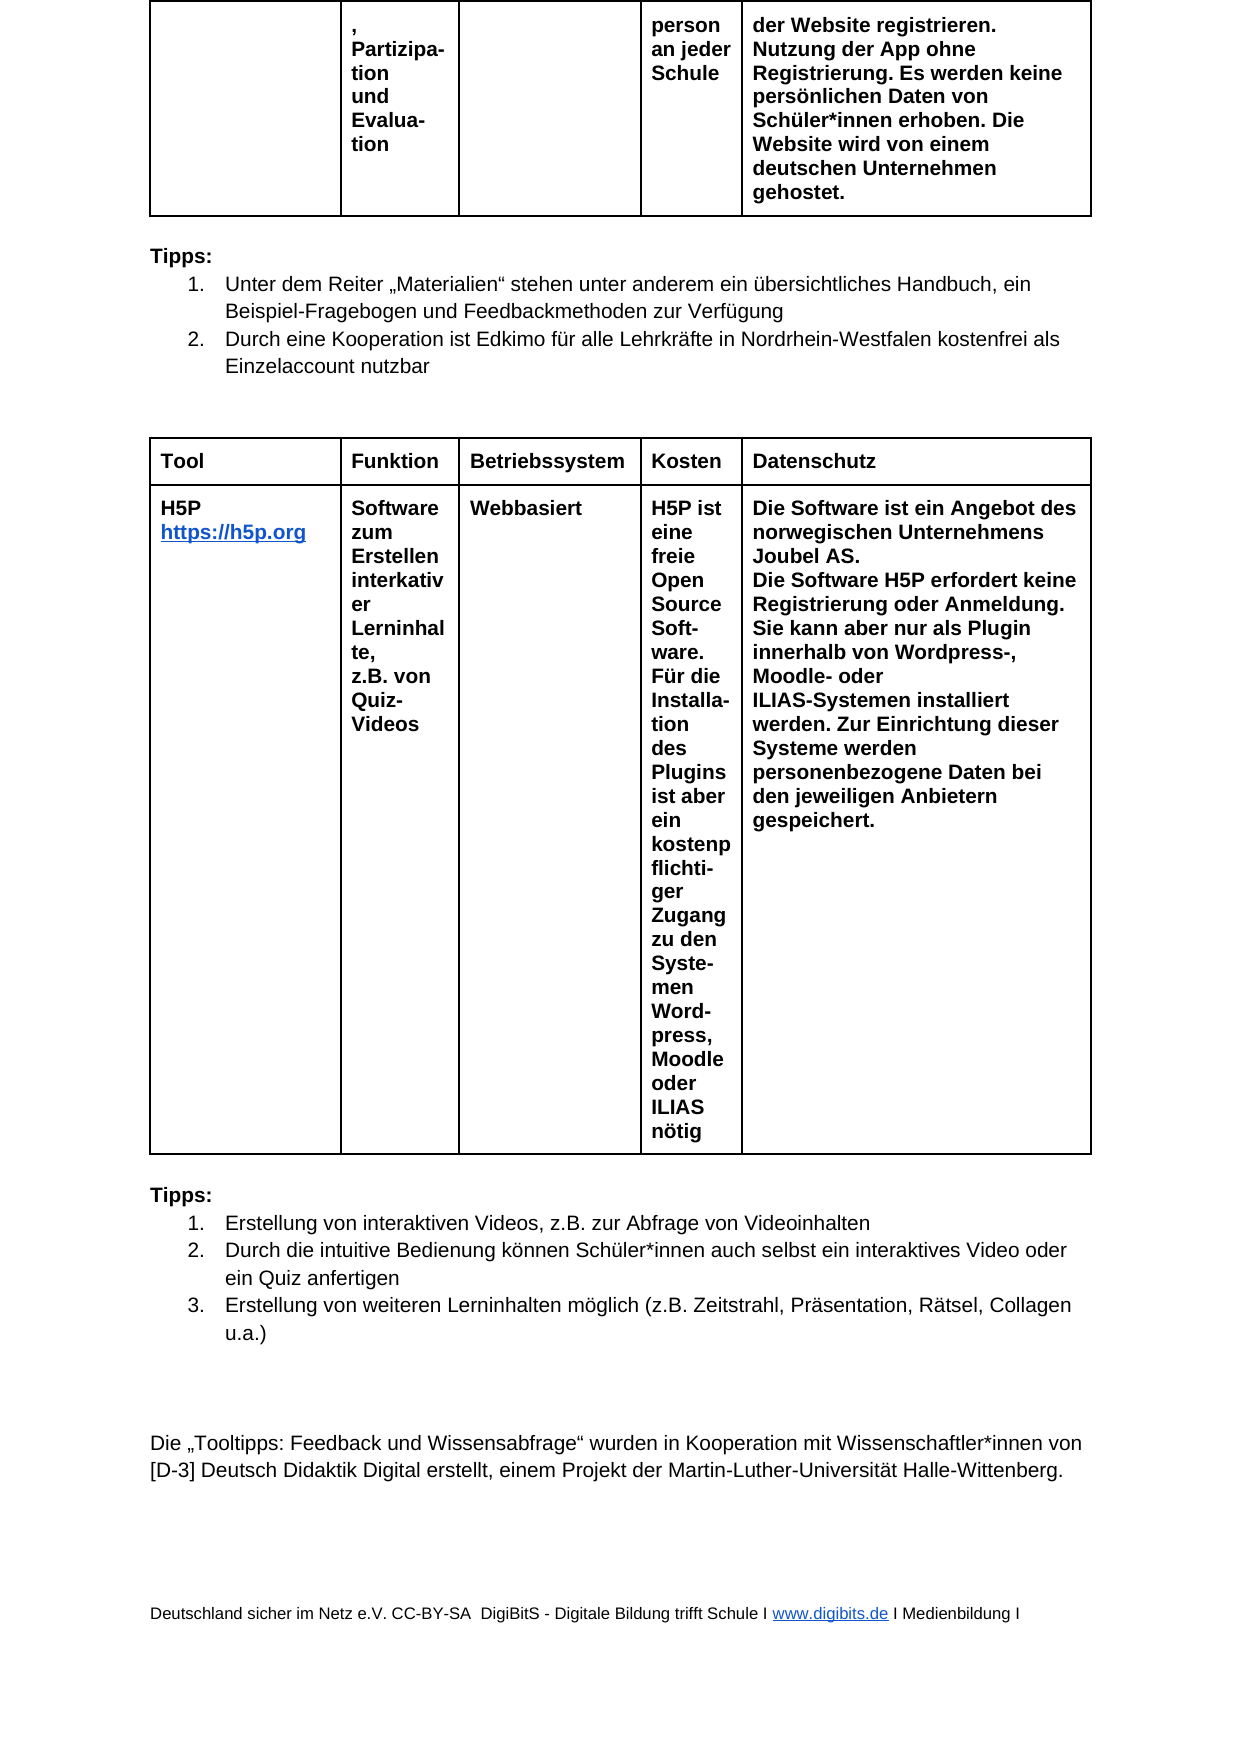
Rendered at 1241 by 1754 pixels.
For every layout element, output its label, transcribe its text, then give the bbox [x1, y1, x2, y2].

text Die „Tooltipps: Feedback und Wissensabfrage“ wurden in Kooperation mit Wissenschaftler*innen von [D-3] Deutsch Didaktik Digital erstellt, einem Projekt der Martin-Luther-Universität Halle-Wittenberg. [150, 1430, 1091, 1482]
table_cell [460, 2, 640, 214]
text Tipps: [150, 244, 1091, 268]
table_cell , Partizipa-tion und Evalua-tion [342, 2, 458, 214]
list Unter dem Reiter „Materialien“ stehen unter anderem ein übersichtliches Handbuch, ein Beispiel-Fragebogen und Feedbackmethoden zur Verfügung [187, 272, 1091, 323]
table_cell H5P ist eine freie Open Source Soft-ware. Für die Installa-tion des Plugins ist aber ein kostenpflichti-ger Zugang zu den Syste-men Word-press, Moodle oder ILIAS nötig [642, 486, 741, 1153]
table_header Datenschutz [743, 439, 1090, 483]
text Tipps: [150, 1183, 1091, 1207]
table_header Betriebssystem [460, 439, 640, 483]
list Durch die intuitive Bedienung können Schüler*innen auch selbst ein interaktives Video oder ein Quiz anfertigen [187, 1238, 1091, 1289]
table_cell person an jeder Schule [642, 2, 741, 214]
list Erstellung von interaktiven Videos, z.B. zur Abfrage von Videoinhalten [187, 1210, 1091, 1234]
table_header Funktion [342, 439, 458, 483]
table_cell [151, 2, 340, 214]
table_cell Die Software ist ein Angebot des norwegischen Unternehmens Joubel AS. Die Software H5P erfordert keine Registrierung oder Anmeldung. Sie kann aber nur als Plugin innerhalb von Wordpress-, Moodle- oder ILIAS-Systemen installiert werden. Zur Einrichtung dieser Systeme werden personenbezogene Daten bei den jeweiligen Anbietern gespeichert. [743, 486, 1090, 1153]
table_cell Webbasiert [460, 486, 640, 1153]
list Durch eine Kooperation ist Edkimo für alle Lehrkräfte in Nordrhein-Westfalen kostenfrei als Einzelaccount nutzbar [187, 327, 1091, 378]
table_header Tool [151, 439, 340, 483]
list Erstellung von weiteren Lerninhalten möglich (z.B. Zeitstrahl, Präsentation, Rätsel, Collagen u.a.) [187, 1293, 1091, 1344]
table_header Kosten [642, 439, 741, 483]
table_cell Software zum Erstellen interkativer Lerninhalte, z.B. von Quiz-Videos [342, 486, 458, 1153]
table_cell H5P https://h5p.org [151, 486, 340, 1153]
table_cell der Website registrieren. Nutzung der App ohne Registrierung. Es werden keine persönlichen Daten von Schüler*innen erhoben. Die Website wird von einem deutschen Unternehmen gehostet. [743, 2, 1090, 214]
